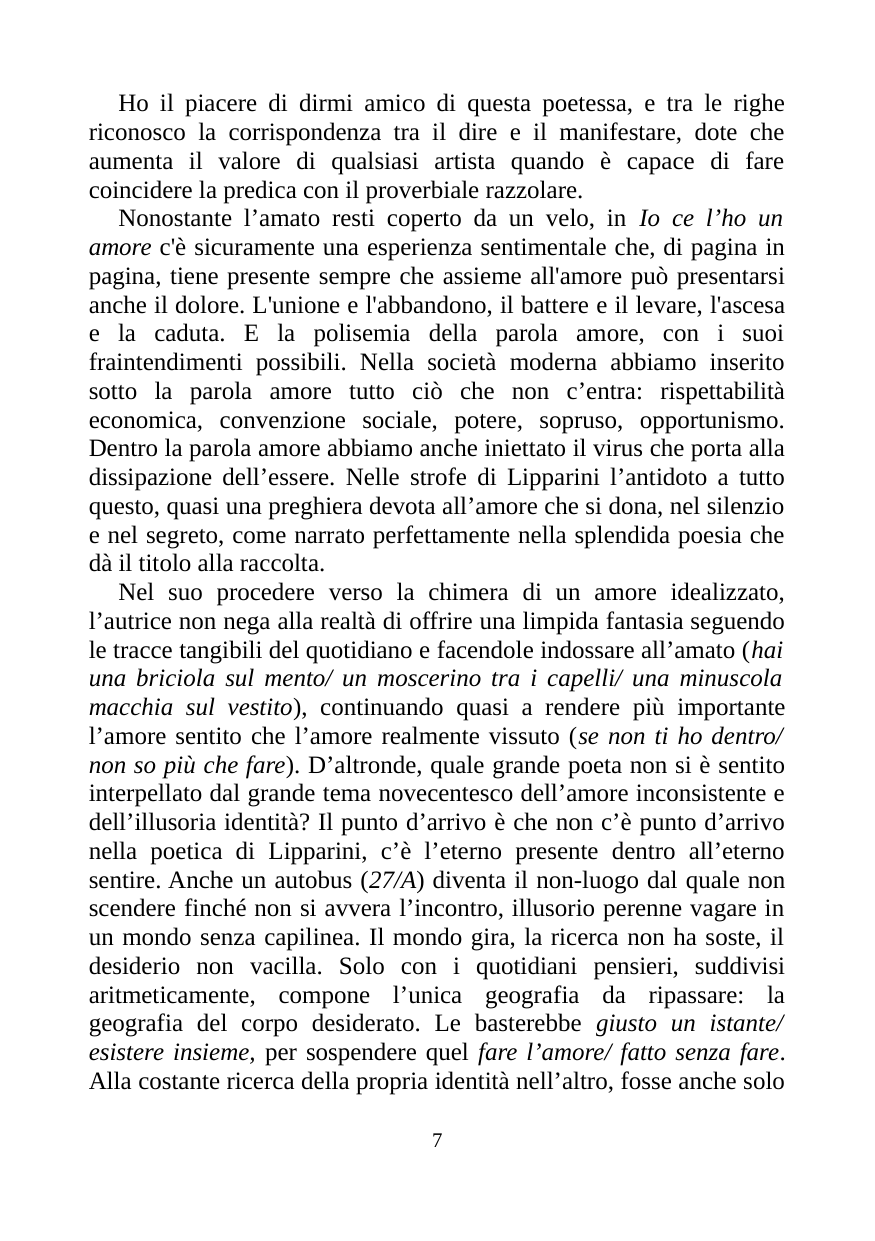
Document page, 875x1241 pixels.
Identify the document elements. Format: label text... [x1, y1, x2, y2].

text Nonostante l’amato resti coperto da un velo, in Io ce l’ho un amore c'è sicuramente una esperienza sentimentale che, di pagina in pagina, tiene presente sempre che assieme all'amore può presentarsi anche il dolore. L'unione e l'abbandono, il battere e il levare, l'ascesa e la caduta. E la polisemia della parola amore, con i suoi fraintendimenti possibili. Nella società moderna abbiamo inserito sotto la parola amore tutto ciò che non c’entra: rispettabilità economica, convenzione sociale, potere, sopruso, opportunismo. Dentro la parola amore abbiamo anche iniettato il virus che porta alla dissipazione dell’essere. Nelle strofe di Lipparini l’antidoto a tutto questo, quasi una preghiera devota all’amore che si dona, nel silenzio e nel segreto, come narrato perfettamente nella splendida poesia che dà il titolo alla raccolta. [88, 203, 786, 577]
text Nel suo procedere verso la chimera di un amore idealizzato, l’autrice non nega alla realtà di offrire una limpida fantasia seguendo le tracce tangibili del quotidiano e facendole indossare all’amato (hai una briciola sul mento/ un moscerino tra i capelli/ una minuscola macchia sul vestito), continuando quasi a rendere più importante l’amore sentito che l’amore realmente vissuto (se non ti ho dentro/ non so più che fare). D’altronde, quale grande poeta non si è sentito interpellato dal grande tema novecentesco dell’amore inconsistente e dell’illusoria identità? Il punto d’arrivo è che non c’è punto d’arrivo nella poetica di Lipparini, c’è l’eterno presente dentro all’eterno sentire. Anche un autobus (27/A) diventa il non-luogo dal quale non scendere finché non si avvera l’incontro, illusorio perenne vagare in un mondo senza capilinea. Il mondo gira, la ricerca non ha soste, il desiderio non vacilla. Solo con i quotidiani pensieri, suddivisi aritmeticamente, compone l’unica geografia da ripassare: la geografia del corpo desiderato. Le basterebbe giusto un istante/ esistere insieme, per sospendere quel fare l’amore/ fatto senza fare. Alla costante ricerca della propria identità nell’altro, fosse anche solo [88, 577, 786, 1095]
text Ho il piacere di dirmi amico di questa poetessa, e tra le righe riconosco la corrispondenza tra il dire e il manifestare, dote che aumenta il valore di qualsiasi artista quando è capace di fare coincidere la predica con il proverbiale razzolare. [88, 88, 786, 203]
